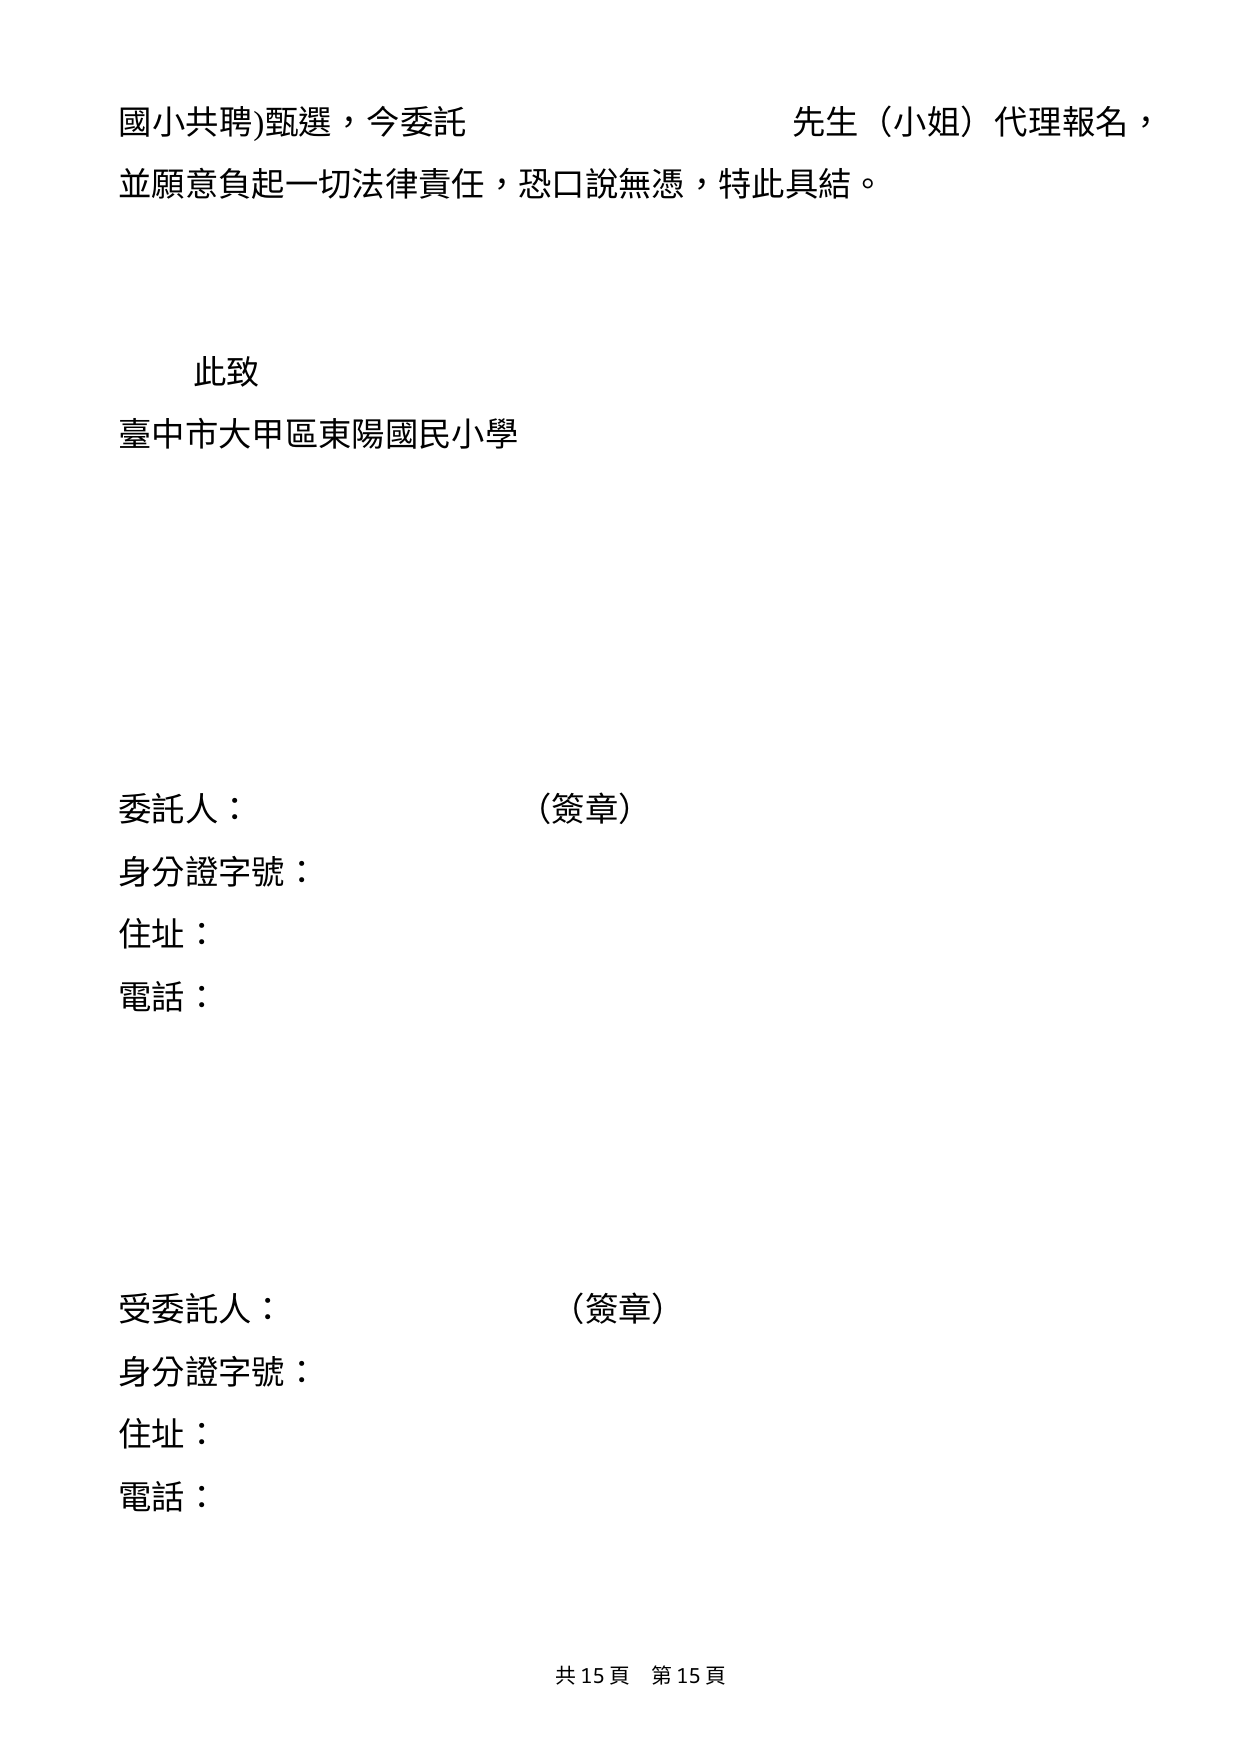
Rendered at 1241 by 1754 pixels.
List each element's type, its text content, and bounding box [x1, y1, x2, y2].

text 身分證字號： [118, 828, 1162, 891]
text 臺中市大甲區東陽國民小學 [118, 391, 1162, 453]
text 受委託人： （簽章） [118, 1266, 1162, 1328]
text 住址： [118, 891, 1162, 953]
text 國小共聘)甄選，今委託 先生（小姐）代理報名，並願意負起一切法律責任，恐口說無憑，特此具結。 [118, 78, 1162, 203]
text 身分證字號： [118, 1328, 1162, 1391]
text 電話： [118, 1453, 1162, 1516]
text 電話： [118, 953, 1162, 1016]
text 住址： [118, 1391, 1162, 1453]
text 此致 [118, 328, 1162, 391]
text 委託人： （簽章） [118, 766, 1162, 828]
